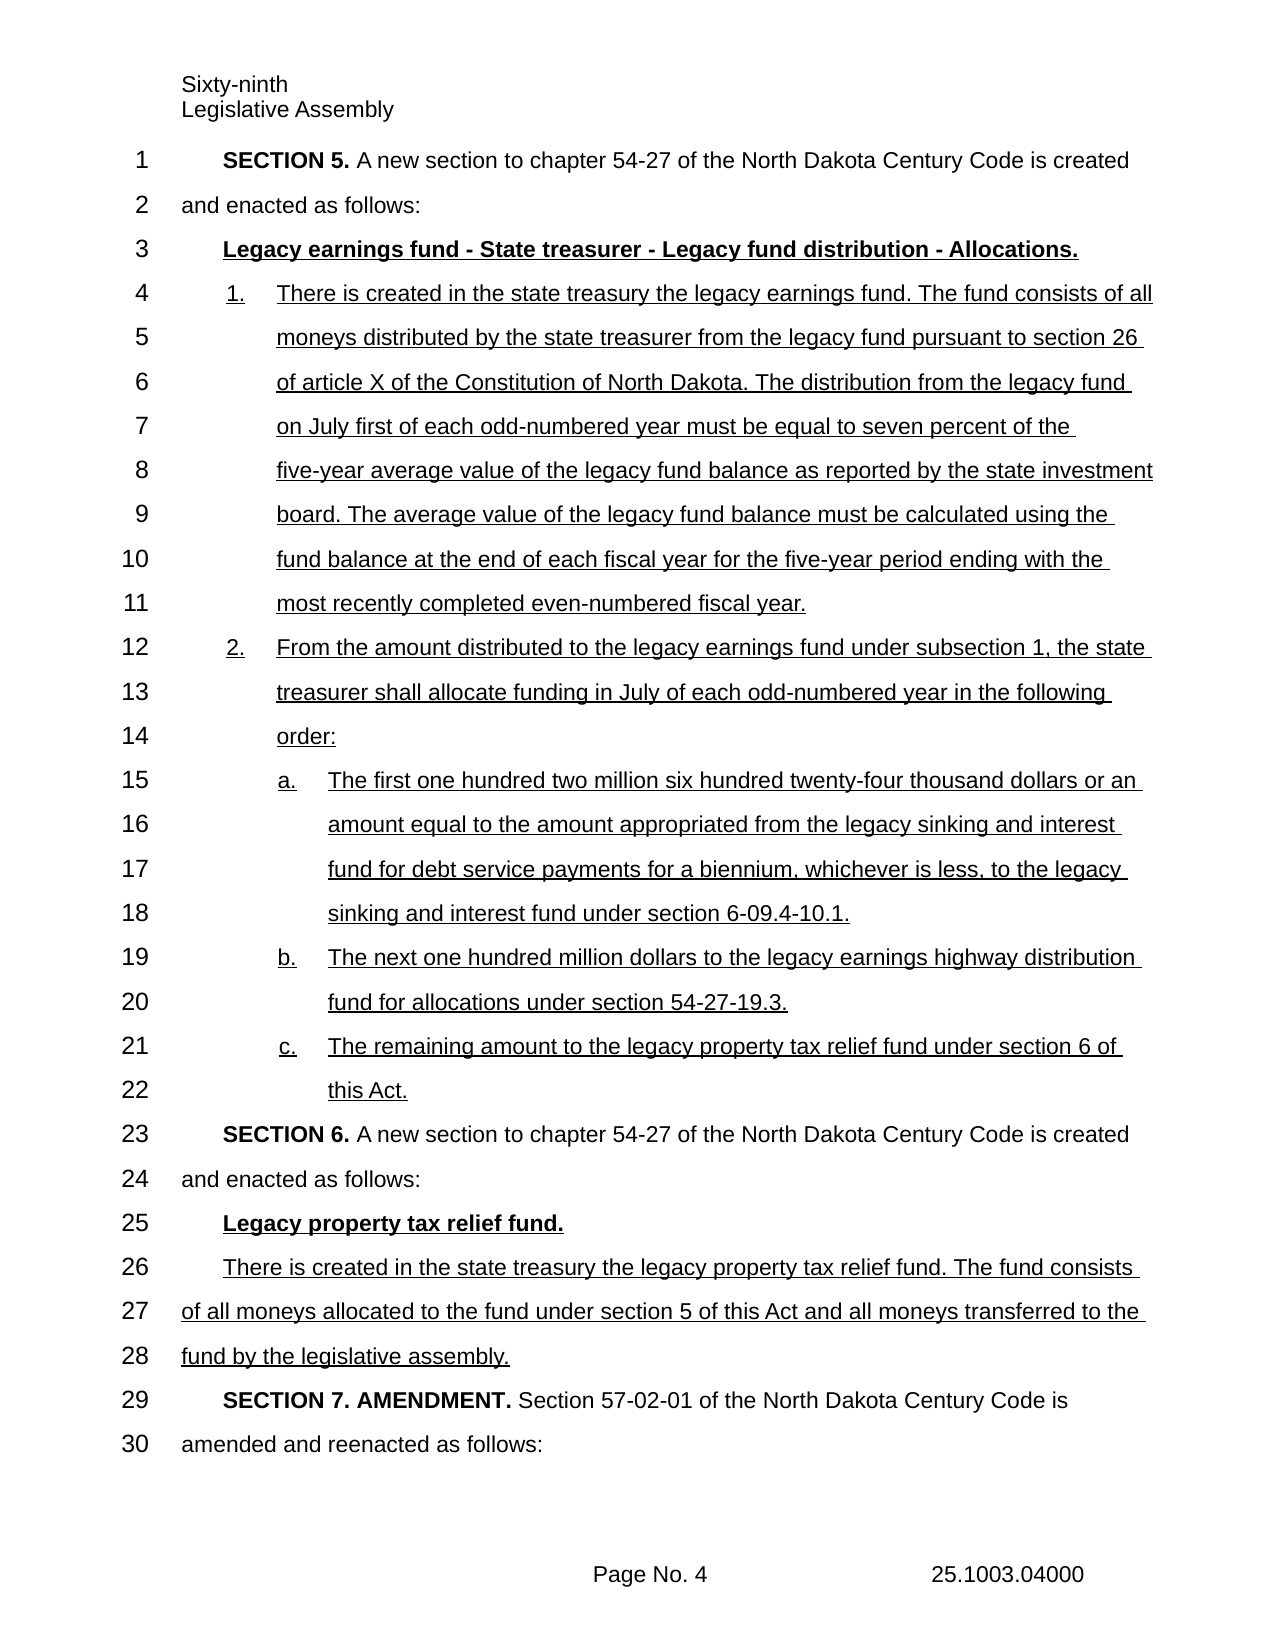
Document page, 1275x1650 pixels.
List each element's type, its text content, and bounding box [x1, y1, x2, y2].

text b. The next one hundred million dollars to the legacy earnings highway distribution fund for allocations under section 54‑27‑19.3. [181, 930, 1154, 1019]
text a. The first one hundred two million six hundred twenty-four thousand dollars or an amount equal to the amount appropriated from the legacy sinking and interest fund for debt service payments for a biennium, whichever is less, to the legacy sinking and interest fund under section 6‑09.4‑10.1. [181, 753, 1154, 930]
subtitle Legacy earnings fund - State treasurer - Legacy fund distribution - Allocations. [181, 222, 1154, 266]
text There is created in the state treasury the legacy property tax relief fund. The fund consists of all moneys allocated to the fund under section 5 of this Act and all moneys transferred to the fund by the legislative assembly. [181, 1240, 1154, 1373]
text SECTION 7. AMENDMENT. Section 57‑02‑01 of the North Dakota Century Code is amended and reenacted as follows: [181, 1373, 1154, 1461]
subtitle Legacy property tax relief fund. [181, 1196, 1154, 1240]
text 1. There is created in the state treasury the legacy earnings fund. The fund consists of all moneys distributed by the state treasurer from the legacy fund pursuant to section 26 of article X of the Constitution of North Dakota. The distribution from the legacy fund on July first of each odd‑numbered year must be equal to seven percent of the five‑year average value of the legacy fund balance as reported by the state investment board. The average value of the legacy fund balance must be calculated using the fund balance at the end of each fiscal year for the five‑year period ending with the most recently completed even‑numbered fiscal year. [181, 266, 1154, 620]
text SECTION 5. A new section to chapter 54‑27 of the North Dakota Century Code is created and enacted as follows: [181, 133, 1154, 222]
text SECTION 6. A new section to chapter 54‑27 of the North Dakota Century Code is created and enacted as follows: [181, 1107, 1154, 1196]
text c. The remaining amount to the legacy property tax relief fund under section 6 of this Act. [181, 1019, 1154, 1107]
text 2. From the amount distributed to the legacy earnings fund under subsection 1, the state treasurer shall allocate funding in July of each odd‑numbered year in the following order: [181, 620, 1154, 753]
